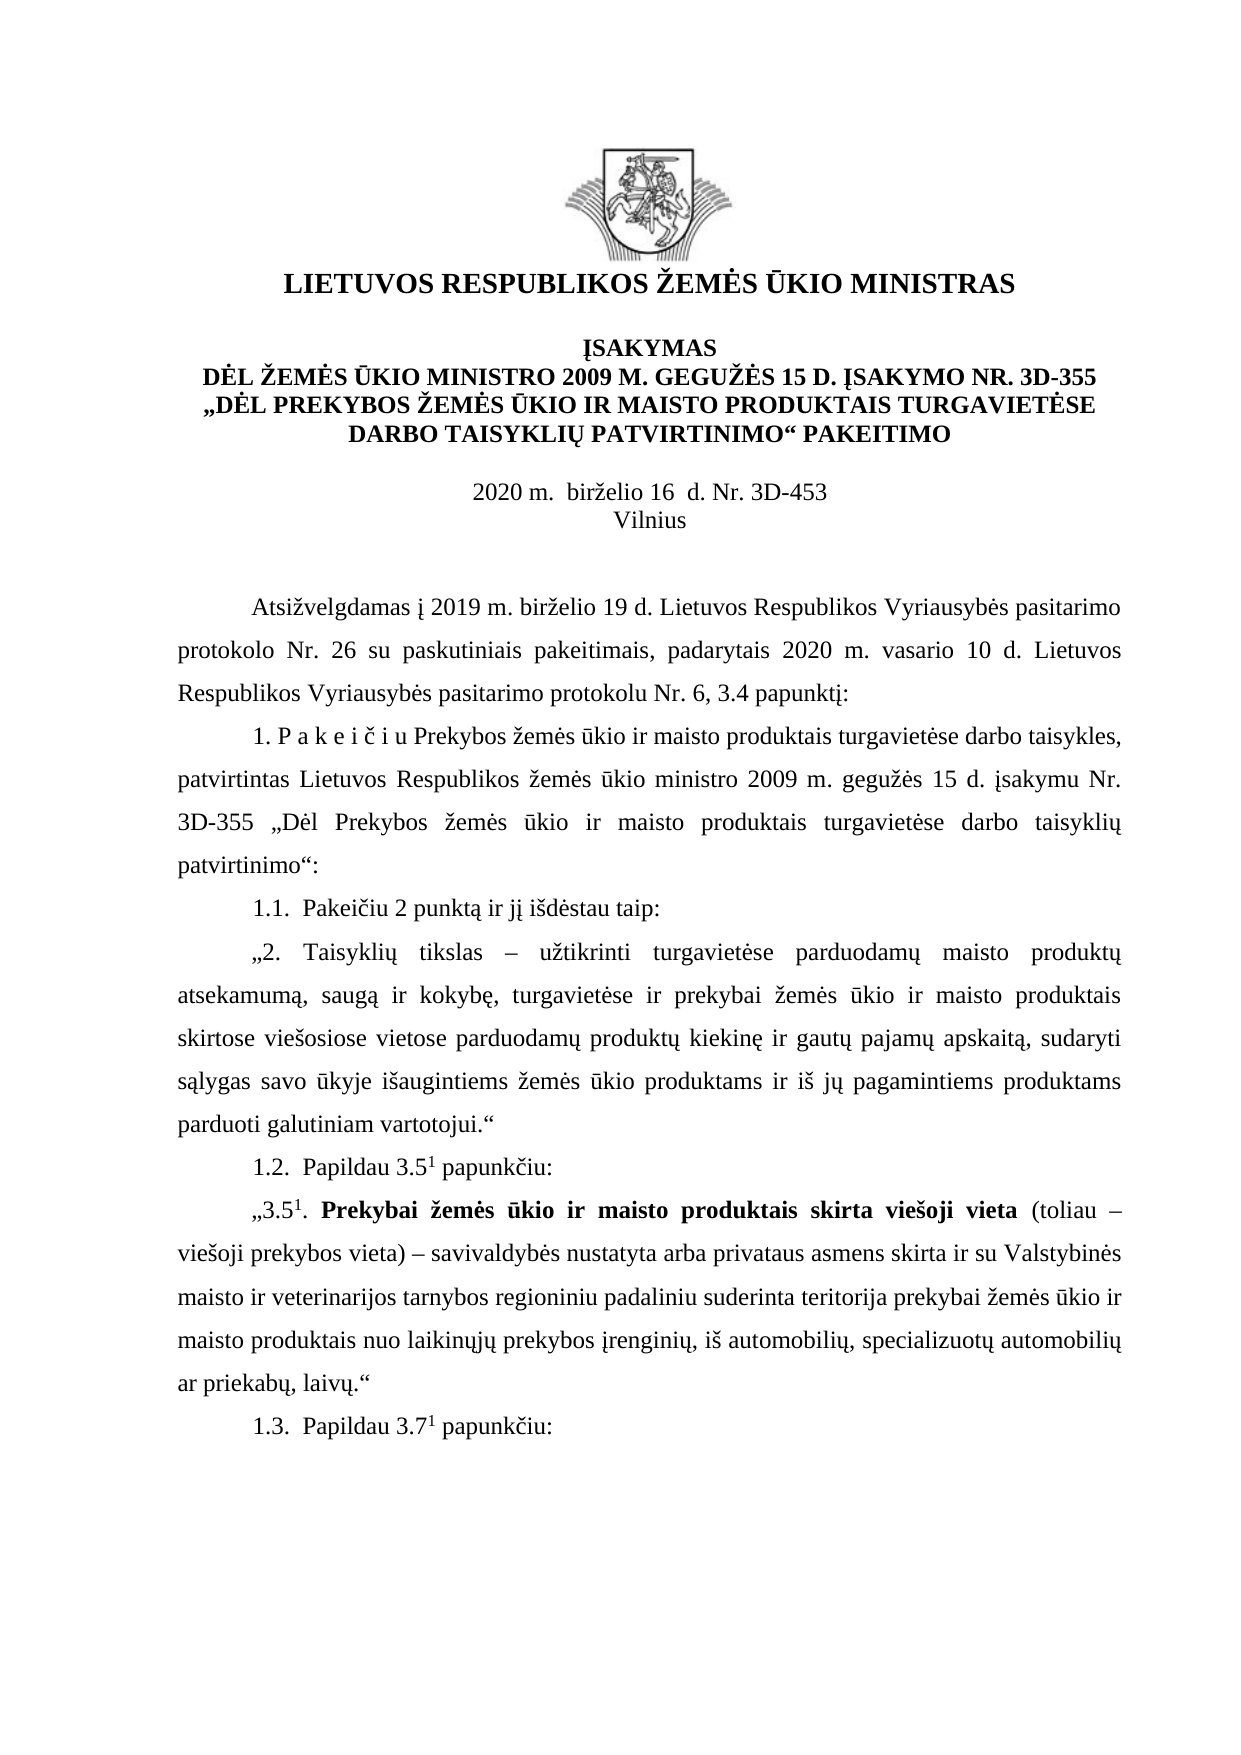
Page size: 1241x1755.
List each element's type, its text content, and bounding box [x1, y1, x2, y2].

text Atsižvelgdamas į 2019 m. birželio 19 d. Lietuvos Respublikos Vyriausybės pasitarimo protokolo Nr. 26 su paskutiniais pakeitimais, padarytais 2020 m. vasario 10 d. Lietuvos Respublikos Vyriausybės pasitarimo protokolu Nr. 6, 3.4 papunktį: [177, 592, 1122, 707]
text LIETUVOS RESPUBLIKOS ŽEMĖS ŪKIO MINISTRAS [177, 266, 1122, 299]
text „3.51. Prekybai žemės ūkio ir maisto produktais skirta viešoji vieta (toliau – viešoji prekybos vieta) – savivaldybės nustatyta arba privataus asmens skirta ir su Valstybinės maisto ir veterinarijos tarnybos regioniniu padaliniu suderinta teritorija prekybai žemės ūkio ir maisto produktais nuo laikinųjų prekybos įrenginių, iš automobilių, specializuotų automobilių ar priekabų, laivų.“ [177, 1195, 1122, 1397]
text Vilnius [177, 505, 1122, 534]
text 1.2. Papildau 3.51 papunkčiu: [252, 1152, 1122, 1181]
text 1.3. Papildau 3.71 papunkčiu: [252, 1411, 1122, 1440]
text 1. P a k e i č i u Prekybos žemės ūkio ir maisto produktais turgavietėse darbo taisykles, patvirtintas Lietuvos Respublikos žemės ūkio ministro 2009 m. gegužės 15 d. įsakymu Nr. 3D-355 „Dėl Prekybos žemės ūkio ir maisto produktais turgavietėse darbo taisyklių patvirtinimo“: [177, 721, 1122, 879]
text DĖL ŽEMĖS ŪKIO MINISTRO 2009 M. GEGUŽĖS 15 D. ĮSAKYMO NR. 3D-355 „DĖL PREKYBOS ŽEMĖS ŪKIO IR MAISTO PRODUKTAIS TURGAVIETĖSE DARBO TAISYKLIŲ PATVIRTINIMO“ PAKEITIMO [177, 362, 1122, 448]
text 1.1. Pakeičiu 2 punktą ir jį išdėstau taip: [252, 893, 1122, 922]
text ĮSAKYMAS [177, 333, 1122, 362]
text „2. Taisyklių tikslas – užtikrinti turgavietėse parduodamų maisto produktų atsekamumą, saugą ir kokybę, turgavietėse ir prekybai žemės ūkio ir maisto produktais skirtose viešosiose vietose parduodamų produktų kiekinę ir gautų pajamų apskaitą, sudaryti sąlygas savo ūkyje išaugintiems žemės ūkio produktams ir iš jų pagamintiems produktams parduoti galutiniam vartotojui.“ [177, 937, 1122, 1138]
text 2020 m. birželio 16 d. Nr. 3D-453 [177, 477, 1122, 505]
